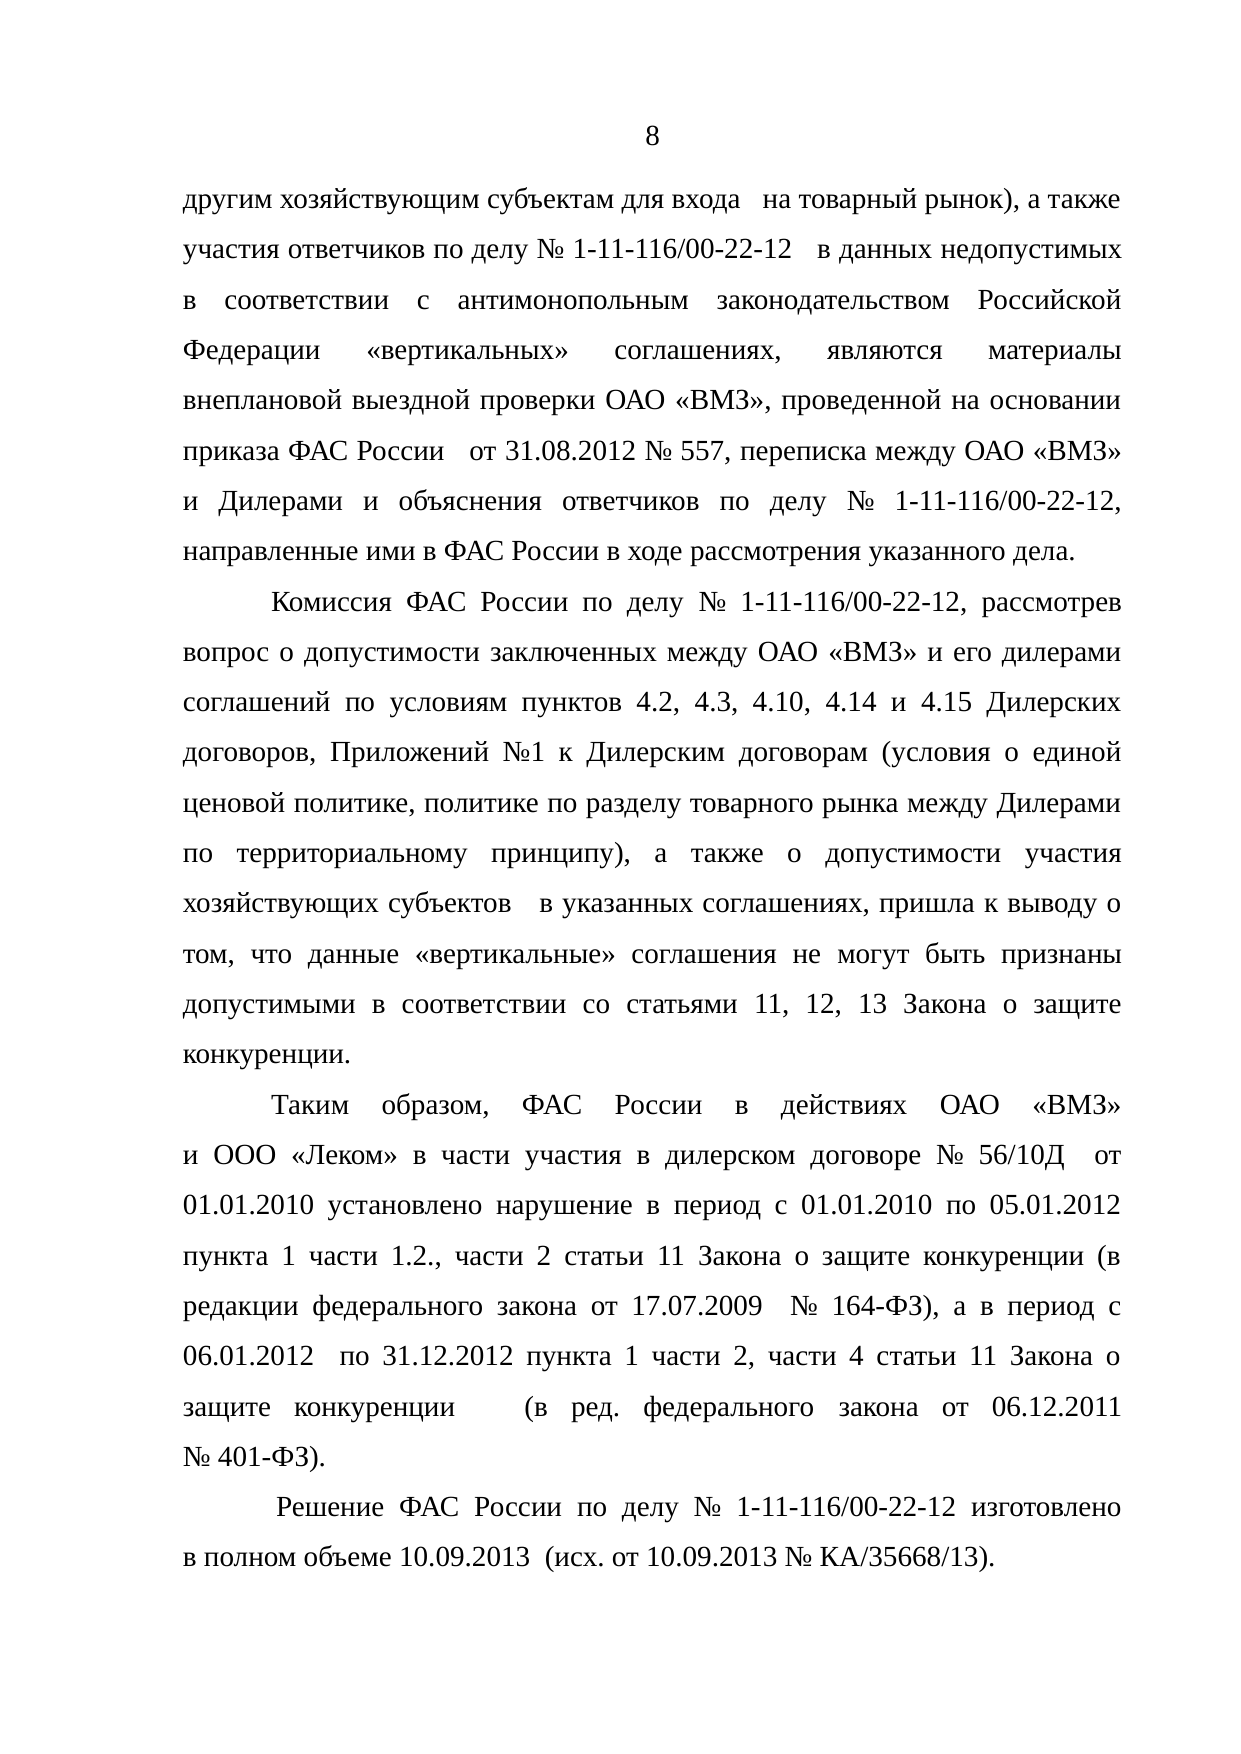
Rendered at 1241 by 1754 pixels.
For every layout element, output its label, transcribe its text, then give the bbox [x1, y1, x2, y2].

text другим хозяйствующим субъектам для входа на товарный рынок), а также участия ответчиков по делу № 1-11-116/00-22-12 в данных недопустимых в соответствии с антимонопольным законодательством Российской Федерации «вертикальных» соглашениях, являются материалы внеплановой выездной проверки ОАО «ВМЗ», проведенной на основании приказа ФАС России от 31.08.2012 № 557, переписка между ОАО «ВМЗ» и Дилерами и объяснения ответчиков по делу № 1-11-116/00-22-12, направленные ими в ФАС России в ходе рассмотрения указанного дела. [183, 181, 1122, 567]
text Решение ФАС России по делу № 1-11-116/00-22-12 изготовлено в полном объеме 10.09.2013 (исх. от 10.09.2013 № КА/35668/13). [183, 1489, 1122, 1573]
text Таким образом, ФАС России в действиях ОАО «ВМЗ» и ООО «Леком» в части участия в дилерском договоре № 56/10Д от 01.01.2010 установлено нарушение в период с 01.01.2010 по 05.01.2012 пункта 1 части 1.2., части 2 статьи 11 Закона о защите конкуренции (в редакции федерального закона от 17.07.2009 № 164-ФЗ), а в период с 06.01.2012 по 31.12.2012 пункта 1 части 2, части 4 статьи 11 Закона о защите конкуренции (в ред. федерального закона от 06.12.2011 № 401-ФЗ). [183, 1087, 1122, 1472]
text Комиссия ФАС России по делу № 1-11-116/00-22-12, рассмотрев вопрос о допустимости заключенных между ОАО «ВМЗ» и его дилерами соглашений по условиям пунктов 4.2, 4.3, 4.10, 4.14 и 4.15 Дилерских договоров, Приложений №1 к Дилерским договорам (условия о единой ценовой политике, политике по разделу товарного рынка между Дилерами по территориальному принципу), а также о допустимости участия хозяйствующих субъектов в указанных соглашениях, пришла к выводу о том, что данные «вертикальные» соглашения не могут быть признаны допустимыми в соответствии со статьями 11, 12, 13 Закона о защите конкуренции. [183, 584, 1122, 1070]
